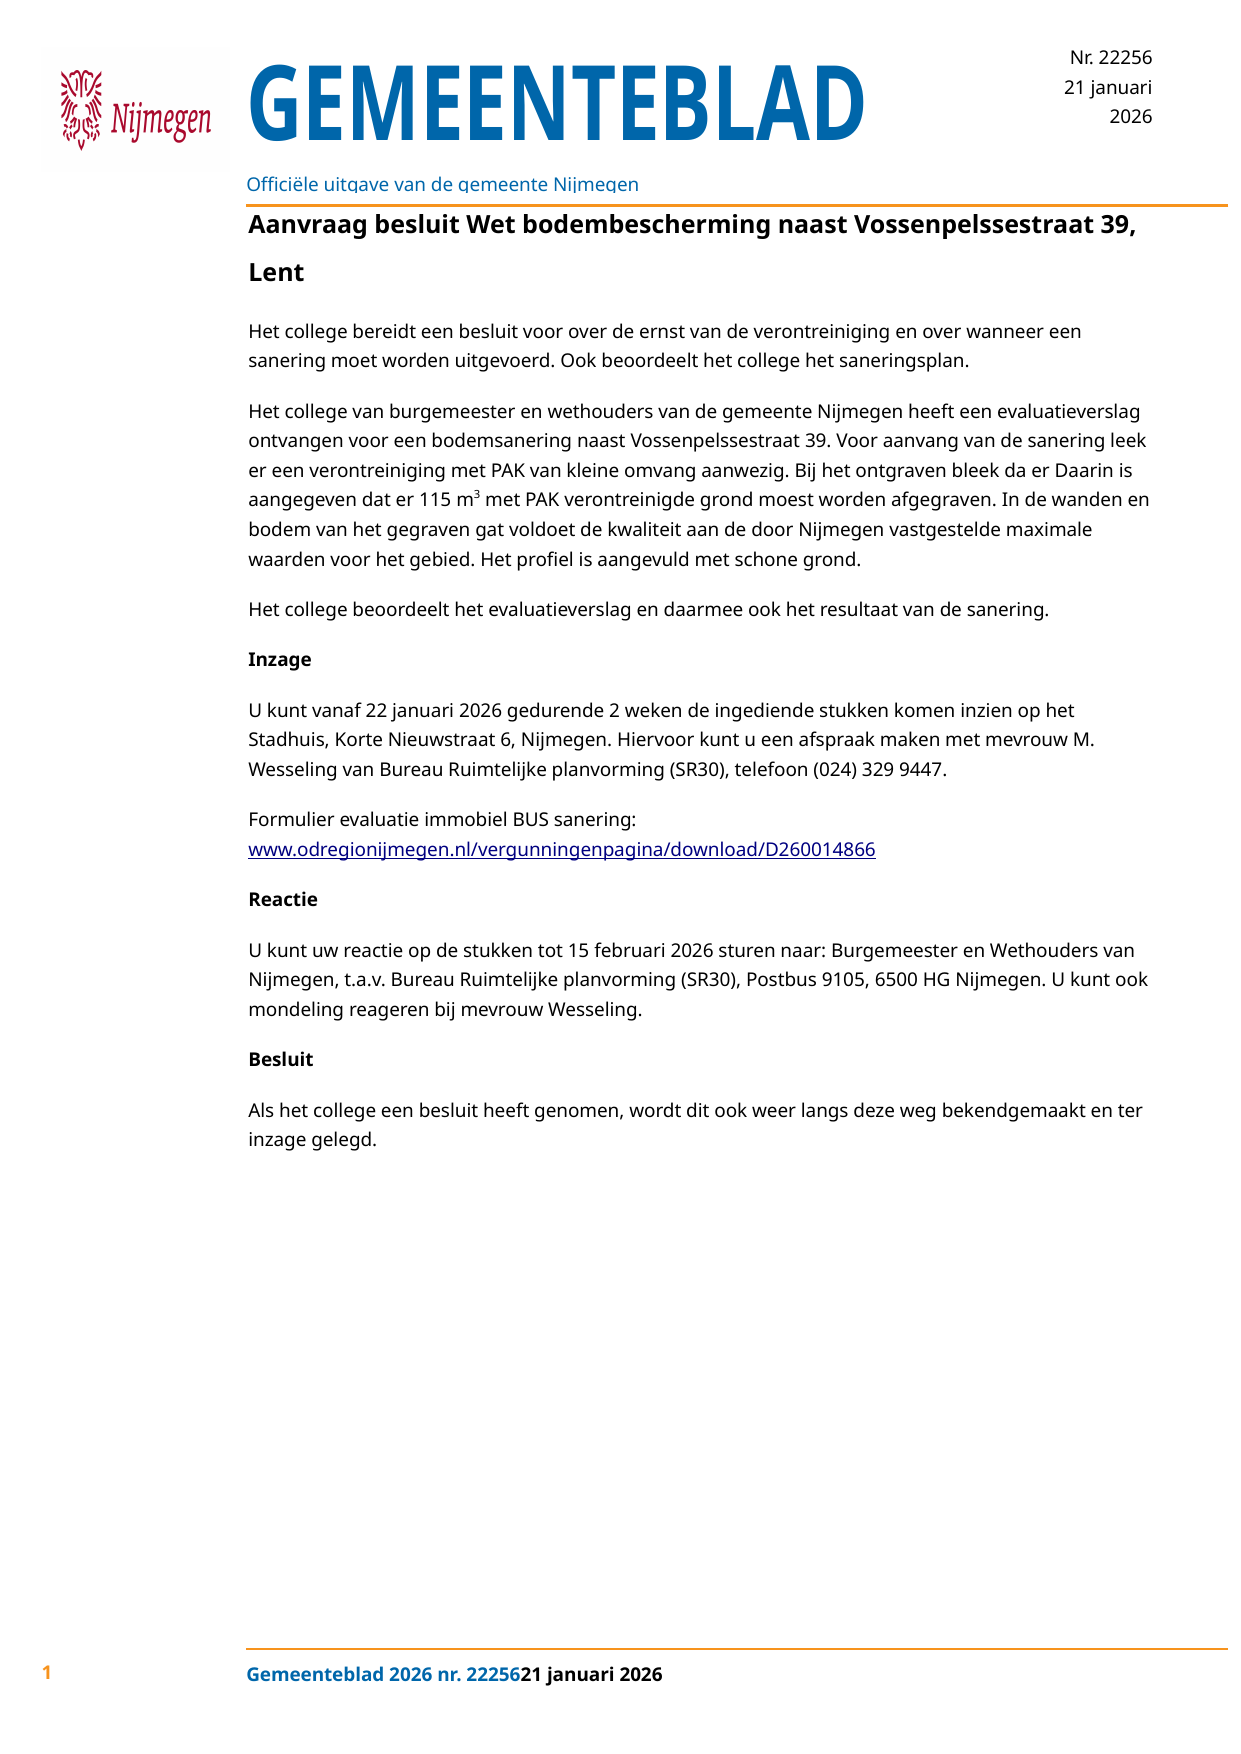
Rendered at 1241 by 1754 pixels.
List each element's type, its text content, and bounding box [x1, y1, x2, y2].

text Als het college een besluit heeft genomen, wordt dit ook weer langs deze weg bekendgemaakt en ter inzage gelegd. [248, 1097, 1152, 1152]
text Het college bereidt een besluit voor over de ernst van de verontreiniging en over wanneer een sanering moet worden uitgevoerd. Ook beoordeelt het college het saneringsplan. [248, 318, 1152, 373]
picture [41, 47, 231, 172]
text U kunt vanaf 22 januari 2026 gedurende 2 weken de ingediende stukken komen inzien op het Stadhuis, Korte Nieuwstraat 6, Nijmegen. Hiervoor kunt u een afspraak maken met mevrouw M. Wesseling van Bureau Ruimtelijke planvorming (SR30), telefoon (024) 329 9447. [248, 697, 1152, 782]
text U kunt uw reactie op de stukken tot 15 februari 2026 sturen naar: Burgemeester en Wethouders van Nijmegen, t.a.v. Bureau Ruimtelijke planvorming (SR30), Postbus 9105, 6500 HG Nijmegen. U kunt ook mondeling reageren bij mevrouw Wesseling. [248, 937, 1152, 1022]
text Aanvraag besluit Wet bodembescherming naast Vossenpelssestraat 39, Lent [248, 207, 1152, 288]
text Reactie [248, 887, 1152, 912]
text Formulier evaluatie immobiel BUS sanering: www.odregionijmegen.nl/vergunningenpagina/download/D260014866 [248, 807, 1152, 862]
text Het college beoordeelt het evaluatieverslag en daarmee ook het resultaat van de sanering. [248, 596, 1152, 622]
text Besluit [248, 1047, 1152, 1072]
text Het college van burgemeester en wethouders van de gemeente Nijmegen heeft een evaluatieverslag ontvangen voor een bodemsanering naast Vossenpelssestraat 39. Voor aanvang van de sanering leek er een verontreiniging met PAK van kleine omvang aanwezig. Bij het ontgraven bleek da er Daarin is aangegeven dat er 115 m3 met PAK verontreinigde grond moest worden afgegraven. In de wanden en bodem van het gegraven gat voldoet de kwaliteit aan de door Nijmegen vastgestelde maximale waarden voor het gebied. Het profiel is aangevuld met schone grond. [248, 398, 1152, 572]
text Inzage [248, 647, 1152, 672]
